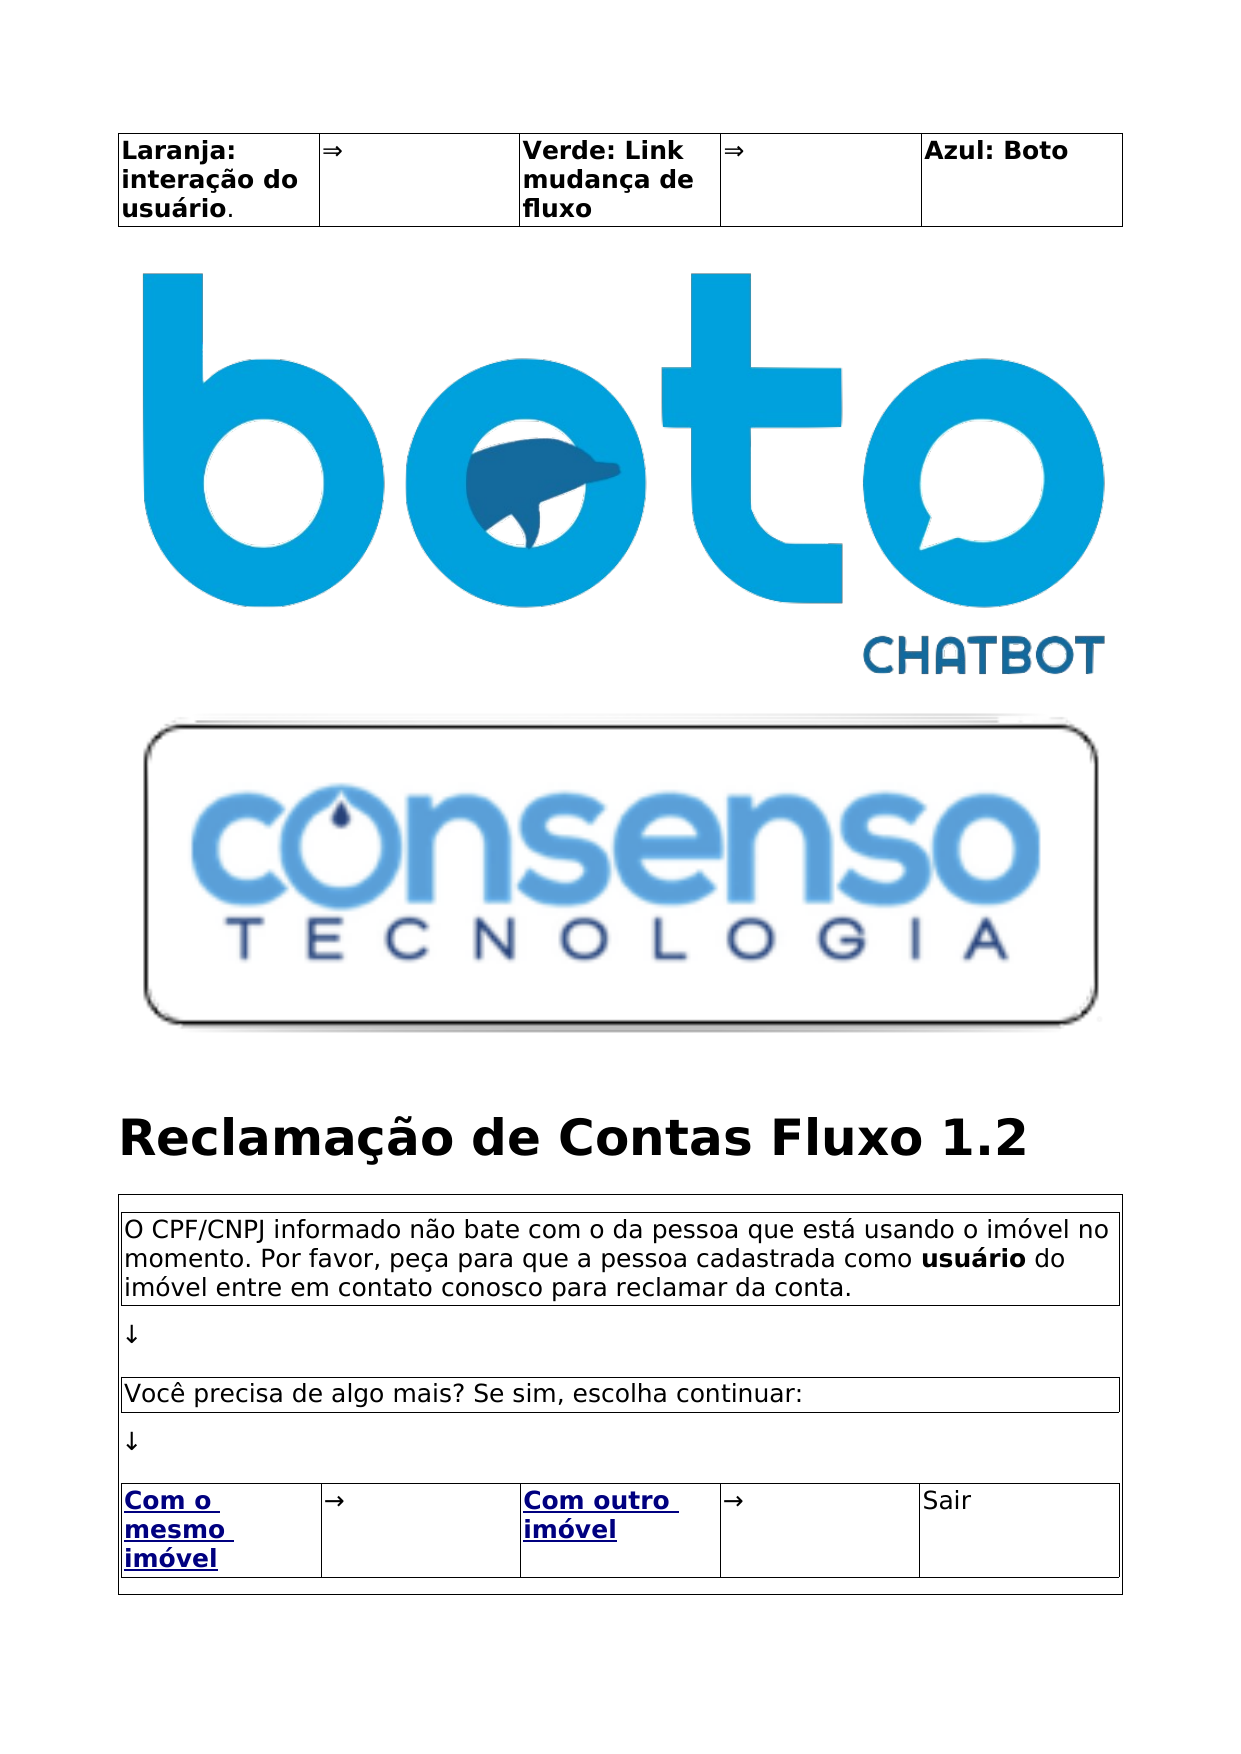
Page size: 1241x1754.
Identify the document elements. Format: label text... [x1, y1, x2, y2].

table_header Com o mesmo imóvel [122, 1484, 321, 1577]
table_header Com outro imóvel [521, 1484, 720, 1577]
table_header O CPF/CNPJ informado não bate com o da pessoa que está usando o imóvel no momento. Por favor, peça para que a pessoa cadastrada como usuário do imóvel entre em contato conosco para reclamar da conta. [122, 1213, 1119, 1305]
table_header ⇒ [320, 134, 519, 226]
table_header Sair [920, 1484, 1119, 1577]
table_header → [721, 1484, 919, 1577]
table_header → [322, 1484, 520, 1577]
table_header Você precisa de algo mais? Se sim, escolha continuar: [122, 1378, 1119, 1412]
table_header ⇒ [721, 134, 921, 226]
picture [118, 241, 1123, 698]
table_header Laranja: interação do usuário. [119, 134, 319, 226]
subtitle Reclamação de Contas Fluxo 1.2 [118, 1108, 1122, 1167]
picture [118, 709, 1123, 1060]
table_header ↓ ↓ [119, 1195, 1122, 1594]
table_header Azul: Boto [922, 134, 1122, 226]
table_header Verde: Link mudança de fluxo [520, 134, 720, 226]
